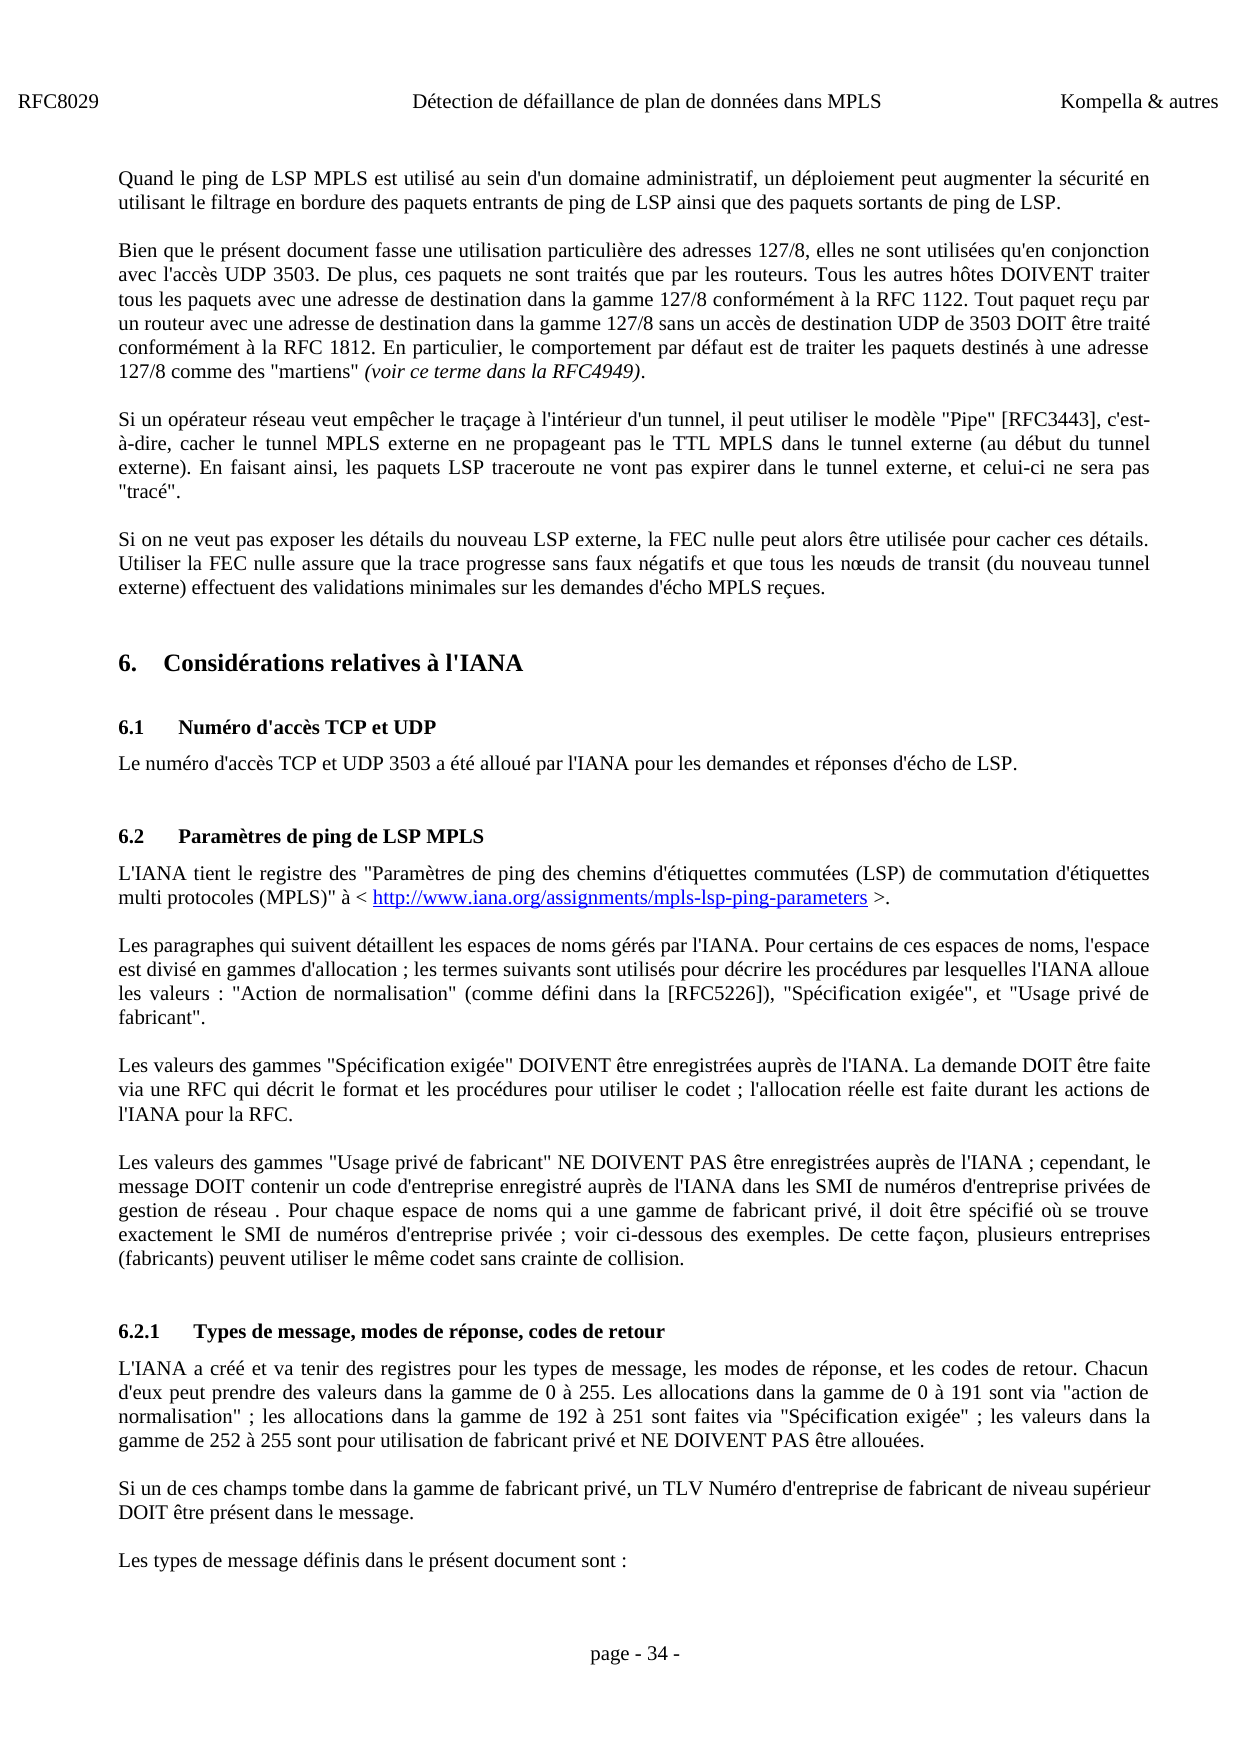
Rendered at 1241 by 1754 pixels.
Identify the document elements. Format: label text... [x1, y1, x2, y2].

subtitle 6.2 Paramètres de ping de LSP MPLS [118, 824, 1152, 848]
subtitle 6.2.1 Types de message, modes de réponse, codes de retour [118, 1319, 1152, 1343]
text L'IANA a créé et va tenir des registres pour les types de message, les modes de réponse, et les codes de retour. Chacun d'eux peut prendre des valeurs dans la gamme de 0 à 255. Les allocations dans la gamme de 0 à 191 sont via "action de normalisation" ; les allocations dans la gamme de 192 à 251 sont faites via "Spécification exigée" ; les valeurs dans la gamme de 252 à 255 sont pour utilisation de fabricant privé et NE DOIVENT PAS être allouées. [118, 1356, 1152, 1452]
text L'IANA tient le registre des "Paramètres de ping des chemins d'étiquettes commutées (LSP) de commutation d'étiquettes multi protocoles (MPLS)" à < http://www.iana.org/assignments/mpls-lsp-ping-parameters >. [118, 861, 1152, 909]
text Si un opérateur réseau veut empêcher le traçage à l'intérieur d'un tunnel, il peut utiliser le modèle "Pipe" [RFC3443], c'est-à-dire, cacher le tunnel MPLS externe en ne propageant pas le TTL MPLS dans le tunnel externe (au début du tunnel externe). En faisant ainsi, les paquets LSP traceroute ne vont pas expirer dans le tunnel externe, et celui-ci ne sera pas "tracé". [118, 407, 1152, 503]
text Si un de ces champs tombe dans la gamme de fabricant privé, un TLV Numéro d'entreprise de fabricant de niveau supérieur DOIT être présent dans le message. [118, 1476, 1152, 1524]
text Bien que le présent document fasse une utilisation particulière des adresses 127/8, elles ne sont utilisées qu'en conjonction avec l'accès UDP 3503. De plus, ces paquets ne sont traités que par les routeurs. Tous les autres hôtes DOIVENT traiter tous les paquets avec une adresse de destination dans la gamme 127/8 conformément à la RFC 1122. Tout paquet reçu par un routeur avec une adresse de destination dans la gamme 127/8 sans un accès de destination UDP de 3503 DOIT être traité conformément à la RFC 1812. En particulier, le comportement par défaut est de traiter les paquets destinés à une adresse 127/8 comme des "martiens" (voir ce terme dans la RFC4949). [118, 238, 1152, 383]
text Quand le ping de LSP MPLS est utilisé au sein d'un domaine administratif, un déploiement peut augmenter la sécurité en utilisant le filtrage en bordure des paquets entrants de ping de LSP ainsi que des paquets sortants de ping de LSP. [118, 166, 1152, 214]
text Les paragraphes qui suivent détaillent les espaces de noms gérés par l'IANA. Pour certains de ces espaces de noms, l'espace est divisé en gammes d'allocation ; les termes suivants sont utilisés pour décrire les procédures par lesquelles l'IANA alloue les valeurs : "Action de normalisation" (comme défini dans la [RFC5226]), "Spécification exigée", et "Usage privé de fabricant". [118, 933, 1152, 1029]
subtitle 6. Considérations relatives à l'IANA [118, 648, 1152, 677]
subtitle 6.1 Numéro d'accès TCP et UDP [118, 714, 1152, 739]
text Les types de message définis dans le présent document sont : [118, 1548, 1152, 1572]
text Les valeurs des gammes "Usage privé de fabricant" NE DOIVENT PAS être enregistrées auprès de l'IANA ; cependant, le message DOIT contenir un code d'entreprise enregistré auprès de l'IANA dans les SMI de numéros d'entreprise privées de gestion de réseau . Pour chaque espace de noms qui a une gamme de fabricant privé, il doit être spécifié où se trouve exactement le SMI de numéros d'entreprise privée ; voir ci-dessous des exemples. De cette façon, plusieurs entreprises (fabricants) peuvent utiliser le même codet sans crainte de collision. [118, 1149, 1152, 1270]
text Si on ne veut pas exposer les détails du nouveau LSP externe, la FEC nulle peut alors être utilisée pour cacher ces détails. Utiliser la FEC nulle assure que la trace progresse sans faux négatifs et que tous les nœuds de transit (du nouveau tunnel externe) effectuent des validations minimales sur les demandes d'écho MPLS reçues. [118, 527, 1152, 599]
text Le numéro d'accès TCP et UDP 3503 a été alloué par l'IANA pour les demandes et réponses d'écho de LSP. [118, 751, 1152, 775]
text Les valeurs des gammes "Spécification exigée" DOIVENT être enregistrées auprès de l'IANA. La demande DOIT être faite via une RFC qui décrit le format et les procédures pour utiliser le codet ; l'allocation réelle est faite durant les actions de l'IANA pour la RFC. [118, 1053, 1152, 1126]
